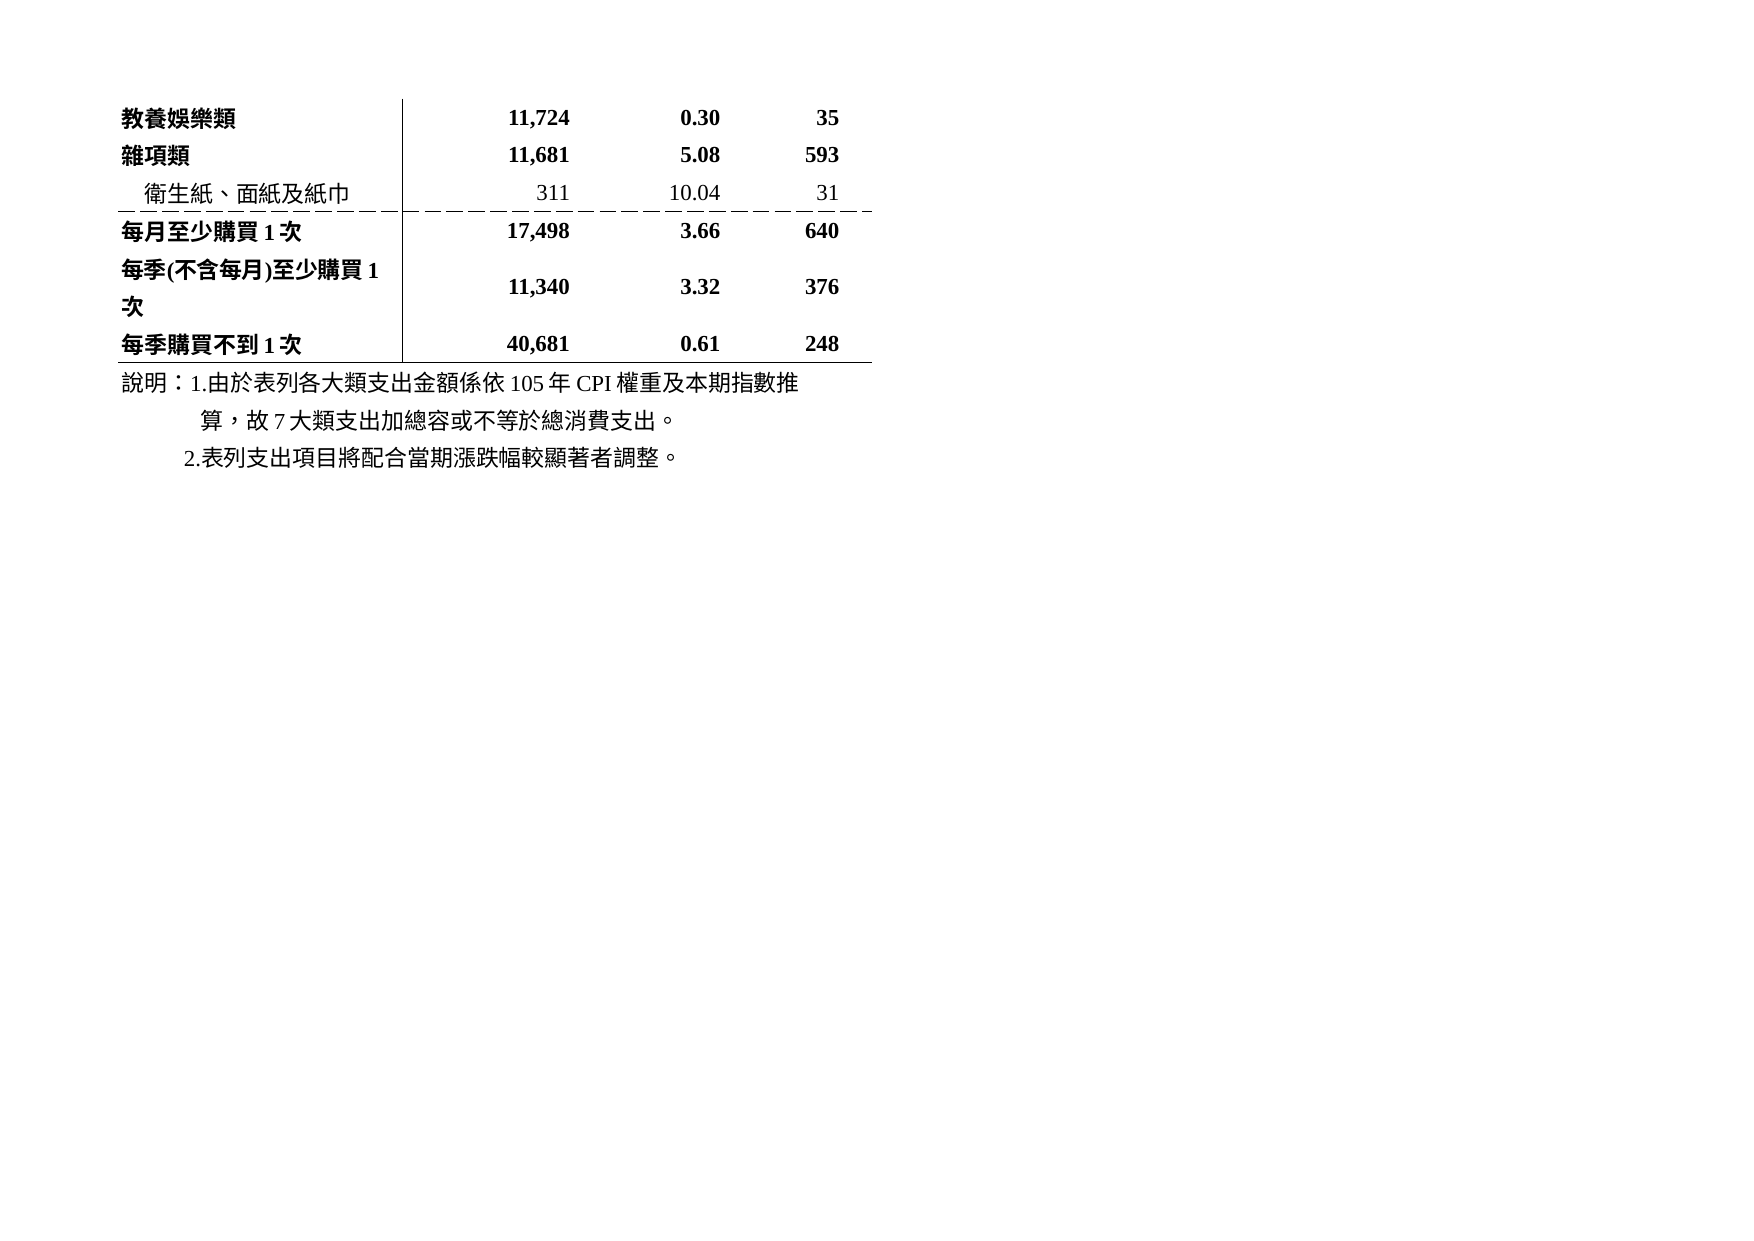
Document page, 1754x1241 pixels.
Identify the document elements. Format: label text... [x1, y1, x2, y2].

table_cell 教養娛樂類 [118, 99, 402, 136]
table_cell 40,681 [403, 325, 635, 362]
table_cell [872, 362, 915, 476]
table_cell 11,681 [403, 136, 635, 173]
table_cell 376 [753, 250, 872, 324]
table_cell 3.32 [635, 250, 753, 324]
table_cell 35 [753, 99, 872, 136]
table_cell [872, 211, 915, 249]
table_cell 雜項類 [118, 136, 402, 173]
table_cell 311 [403, 174, 635, 211]
table_cell [872, 325, 915, 362]
table_cell 10.04 [635, 174, 753, 211]
table_cell 衛生紙、面紙及紙巾 [118, 174, 402, 211]
table_cell 0.61 [635, 325, 753, 362]
table_cell 31 [753, 174, 872, 211]
table_cell 0.30 [635, 99, 753, 136]
table_cell 593 [753, 136, 872, 173]
table_cell 5.08 [635, 136, 753, 173]
table_cell [872, 136, 915, 173]
table_cell [872, 174, 915, 211]
table_cell 640 [753, 211, 872, 249]
table_cell [872, 99, 915, 136]
table_cell 每月至少購買1次 [118, 211, 402, 249]
table_cell 11,340 [403, 250, 635, 324]
table_cell 17,498 [403, 211, 635, 249]
table_cell 每季(不含每月)至少購買1次 [118, 250, 402, 324]
table_cell 3.66 [635, 211, 753, 249]
table_cell [872, 250, 915, 324]
table_cell 每季購買不到1次 [118, 325, 402, 362]
table_cell 248 [753, 325, 872, 362]
table_cell 說明：1.由於表列各大類支出金額係依105年CPI權重及本期指數推算，故7大類支出加總容或不等於總消費支出。 2.表列支出項目將配合當期漲跌幅較顯著者調整。 [118, 363, 872, 476]
table_cell 11,724 [403, 99, 635, 136]
table_header [915, 99, 1654, 476]
